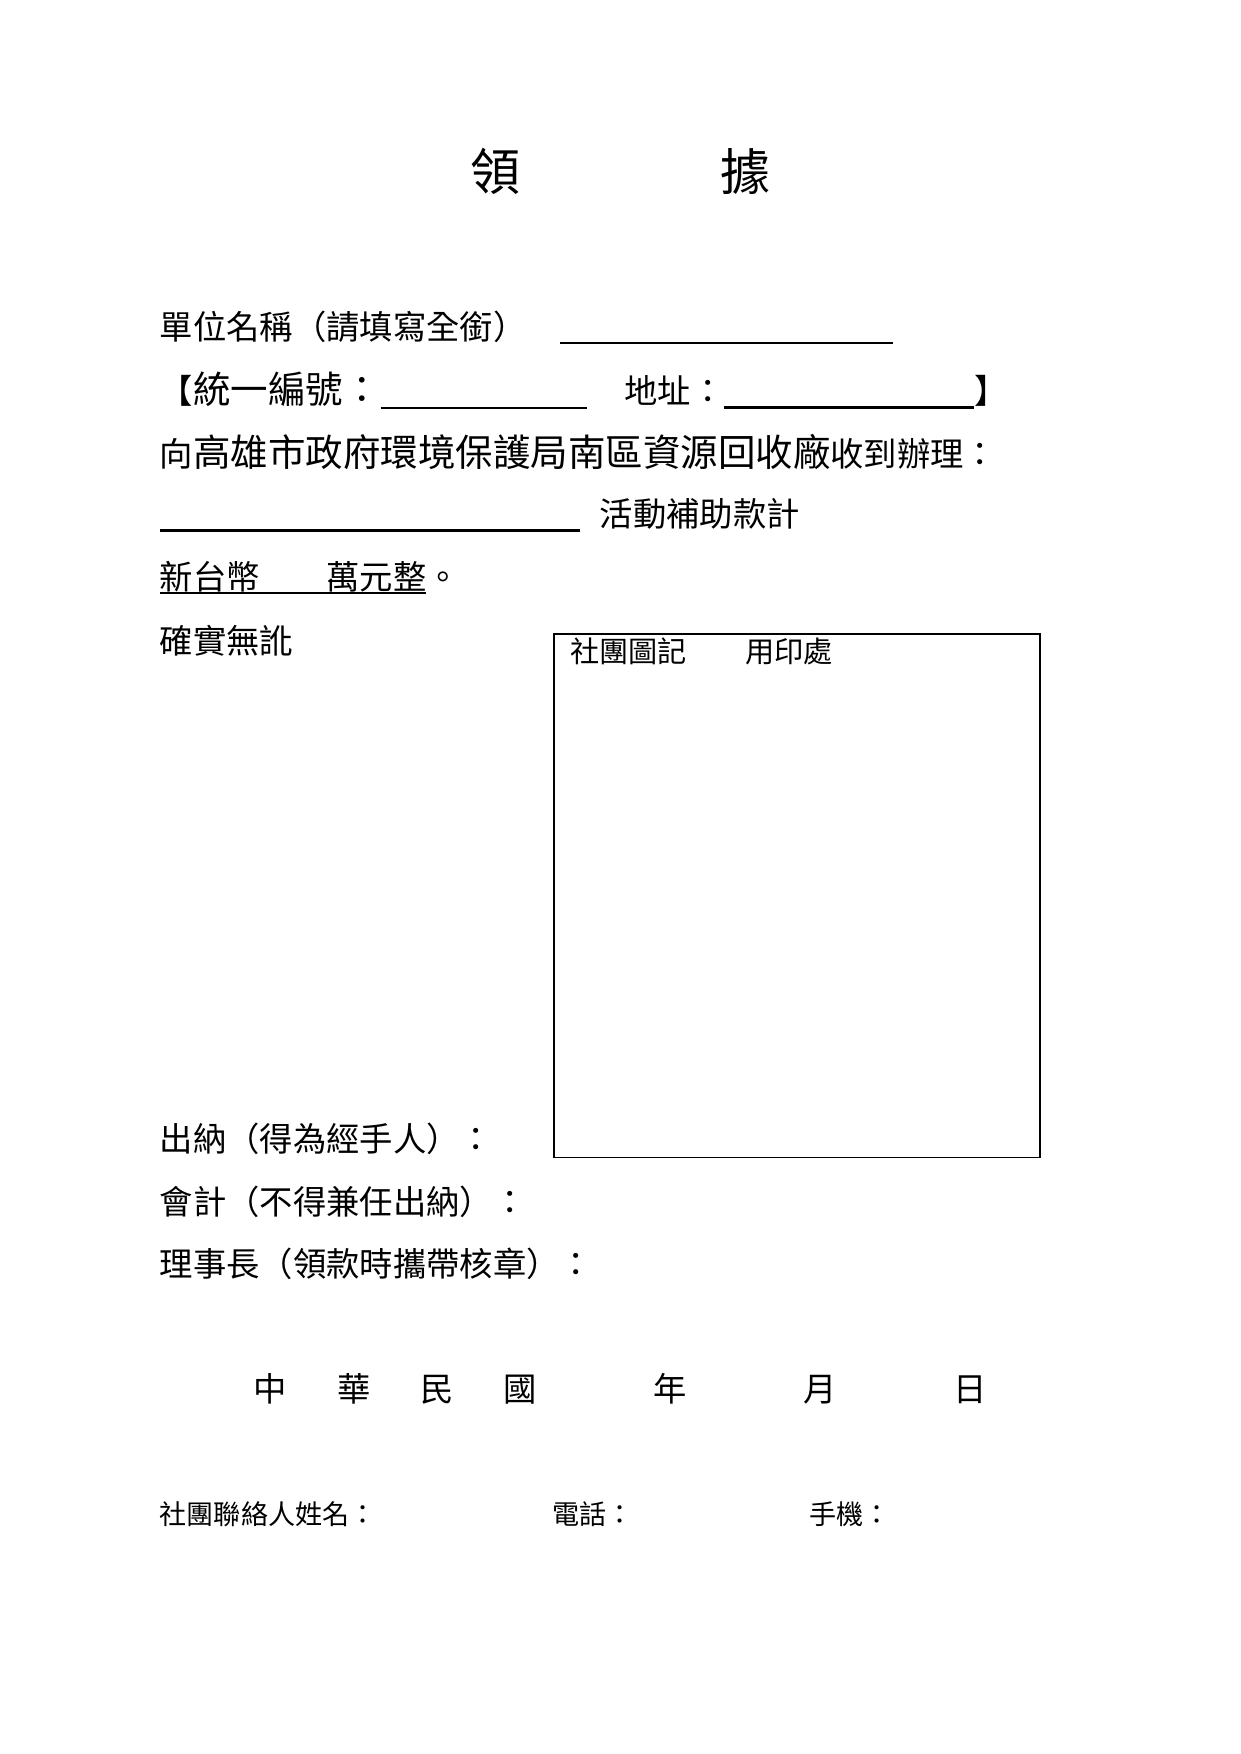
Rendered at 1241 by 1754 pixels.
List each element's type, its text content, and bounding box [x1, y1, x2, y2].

text 【統一編號： 地址： 】 [159, 346, 1081, 408]
text 確實無訛 [159, 596, 1081, 658]
text 社團聯絡人姓名： 電話： 手機： [159, 1471, 1081, 1533]
text 向高雄市政府環境保護局南區資源回收廠收到辦理： [159, 408, 1081, 471]
text 出納（得為經手人）： [159, 1096, 553, 1158]
text 社團圖記 用印處 [570, 642, 1024, 667]
text 理事長（領款時攜帶核章）： [159, 1221, 1081, 1283]
text 領 據 [159, 96, 1081, 221]
text 單位名稱（請填寫全銜） [159, 283, 1081, 346]
text 活動補助款計 [159, 471, 1081, 533]
text [1041, 1096, 1081, 1158]
text 確實無訛 [555, 635, 1039, 1157]
text 中 華 民 國 年 月 日 [159, 1346, 1081, 1408]
text 會計（不得兼任出納）： [159, 1158, 1081, 1221]
text 新台幣 萬元整。 [159, 533, 1081, 596]
